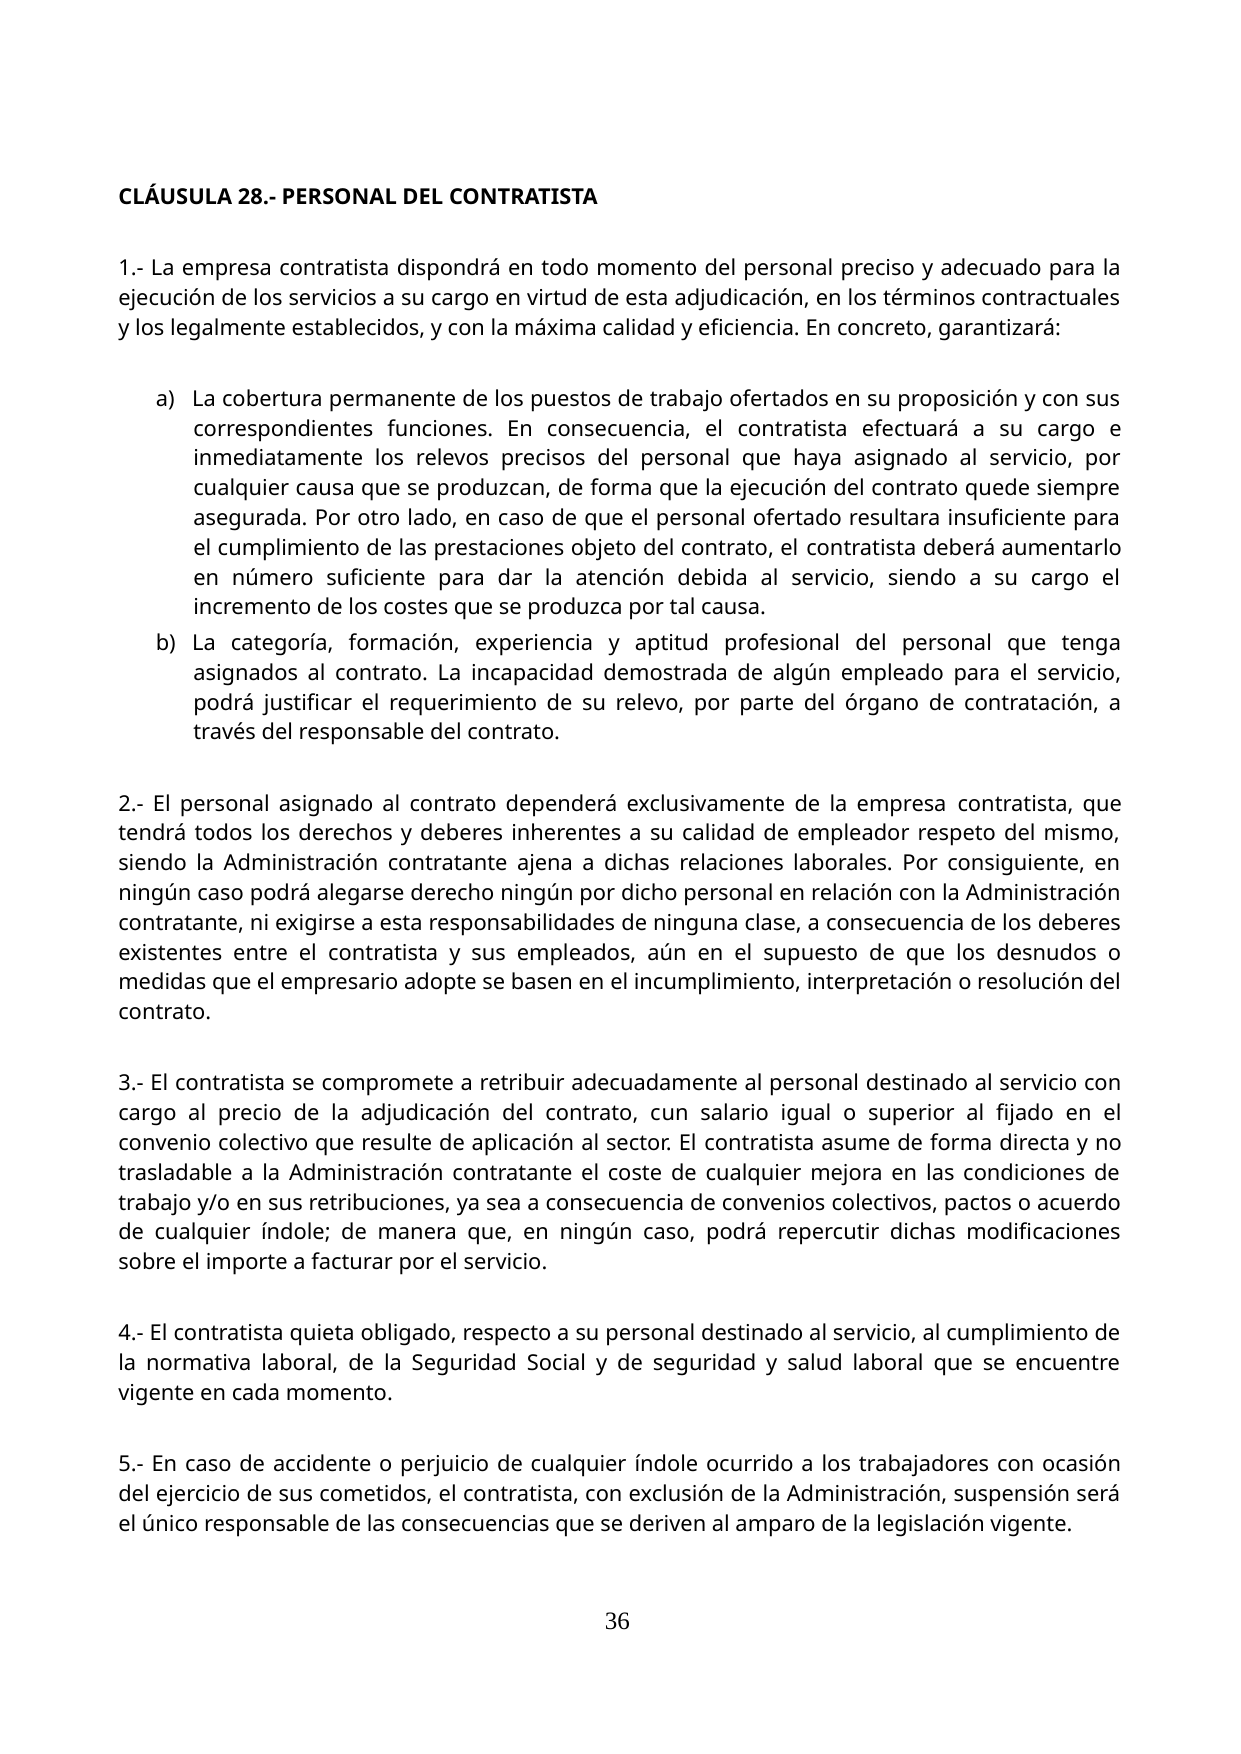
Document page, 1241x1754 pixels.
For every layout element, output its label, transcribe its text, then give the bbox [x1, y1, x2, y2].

text 4.- El contratista quieta obligado, respecto a su personal destinado al servicio, al cumplimiento de la normativa laboral, de la Seguridad Social y de seguridad y salud laboral que se encuentre vigente en cada momento. [118, 1317, 1122, 1407]
text 2.- El personal asignado al contrato dependerá exclusivamente de la empresa contratista, que tendrá todos los derechos y deberes inherentes a su calidad de empleador respeto del mismo, siendo la Administración contratante ajena a dichas relaciones laborales. Por consiguiente, en ningún caso podrá alegarse derecho ningún por dicho personal en relación con la Administración contratante, ni exigirse a esta responsabilidades de ninguna clase, a consecuencia de los deberes existentes entre el contratista y sus empleados, aún en el supuesto de que los desnudos o medidas que el empresario adopte se basen en el incumplimiento, interpretación o resolución del contrato. [118, 787, 1122, 1026]
text 1.- La empresa contratista dispondrá en todo momento del personal preciso y adecuado para la ejecución de los servicios a su cargo en virtud de esta adjudicación, en los términos contractuales y los legalmente establecidos, y con la máxima calidad y eficiencia. En concreto, garantizará: [118, 252, 1122, 341]
list La cobertura permanente de los puestos de trabajo ofertados en su proposición y con sus correspondientes funciones. En consecuencia, el contratista efectuará a su cargo e inmediatamente los relevos precisos del personal que haya asignado al servicio, por cualquier causa que se produzcan, de forma que la ejecución del contrato quede siempre asegurada. Por otro lado, en caso de que el personal ofertado resultara insuficiente para el cumplimiento de las prestaciones objeto del contrato, el contratista deberá aumentarlo en número suficiente para dar la atención debida al servicio, siendo a su cargo el incremento de los costes que se produzca por tal causa. [156, 383, 1122, 621]
text 3.- El contratista se compromete a retribuir adecuadamente al personal destinado al servicio con cargo al precio de la adjudicación del contrato, cun salario igual o superior al fijado en el convenio colectivo que resulte de aplicación al sector. El contratista asume de forma directa y no trasladable a la Administración contratante el coste de cualquier mejora en las condiciones de trabajo y/o en sus retribuciones, ya sea a consecuencia de convenios colectivos, pactos o acuerdo de cualquier índole; de manera que, en ningún caso, podrá repercutir dichas modificaciones sobre el importe a facturar por el servicio. [118, 1067, 1122, 1276]
text 5.- En caso de accidente o perjuicio de cualquier índole ocurrido a los trabajadores con ocasión del ejercicio de sus cometidos, el contratista, con exclusión de la Administración, suspensión será el único responsable de las consecuencias que se deriven al amparo de la legislación vigente. [118, 1448, 1122, 1537]
text CLÁUSULA 28.- PERSONAL DEL CONTRATISTA [118, 181, 1122, 210]
list La categoría, formación, experiencia y aptitud profesional del personal que tenga asignados al contrato. La incapacidad demostrada de algún empleado para el servicio, podrá justificar el requerimiento de su relevo, por parte del órgano de contratación, a través del responsable del contrato. [156, 627, 1122, 746]
